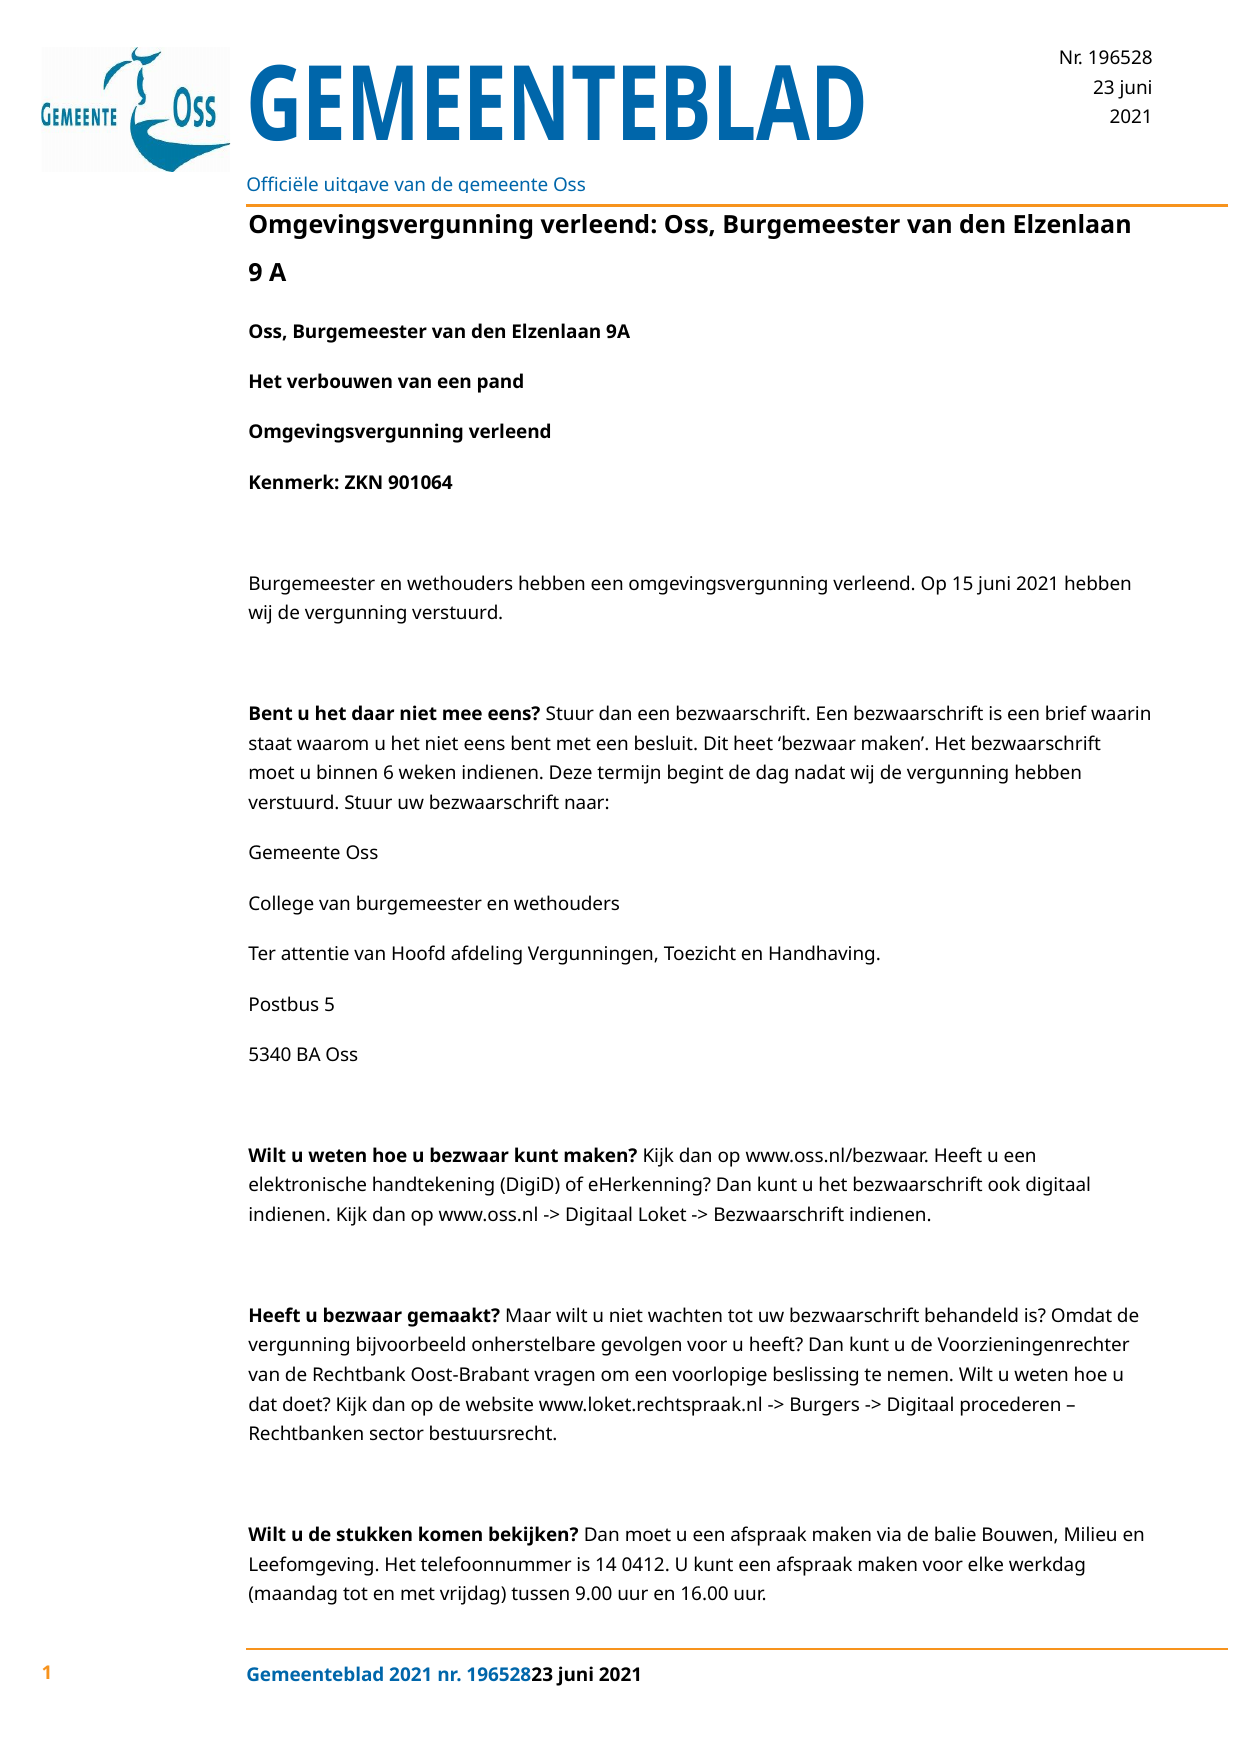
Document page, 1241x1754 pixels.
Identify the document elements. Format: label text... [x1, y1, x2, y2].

text Het verbouwen van een pand [248, 368, 1152, 394]
text Bent u het daar niet mee eens? Stuur dan een bezwaarschrift. Een bezwaarschrift is een brief waarin staat waarom u het niet eens bent met een besluit. Dit heet ‘bezwaar maken’. Het bezwaarschrift moet u binnen 6 weken indienen. Deze termijn begint de dag nadat wij de vergunning hebben verstuurd. Stuur uw bezwaarschrift naar: [248, 700, 1152, 815]
text College van burgemeester en wethouders [248, 890, 1152, 916]
text Wilt u weten hoe u bezwaar kunt maken? Kijk dan op www.oss.nl/bezwaar. Heeft u een elektronische handtekening (DigiD) of eHerkenning? Dan kunt u het bezwaarschrift ook digitaal indienen. Kijk dan op www.oss.nl -> Digitaal Loket -> Bezwaarschrift indienen. [248, 1142, 1152, 1227]
text Heeft u bezwaar gemaakt? Maar wilt u niet wachten tot uw bezwaarschrift behandeld is? Omdat de vergunning bijvoorbeeld onherstelbare gevolgen voor u heeft? Dan kunt u de Voorzieningenrechter van de Rechtbank Oost-Brabant vragen om een voorlopige beslissing te nemen. Wilt u weten hoe u dat doet? Kijk dan op de website www.loket.rechtspraak.nl -> Burgers -> Digitaal procederen – Rechtbanken sector bestuursrecht. [248, 1302, 1152, 1446]
text Oss, Burgemeester van den Elzenlaan 9A [248, 318, 1152, 344]
text Omgevingsvergunning verleend [248, 419, 1152, 444]
text Kenmerk: ZKN 901064 [248, 469, 1152, 495]
text 5340 BA Oss [248, 1041, 1152, 1067]
text Burgemeester en wethouders hebben een omgevingsvergunning verleend. Op 15 juni 2021 hebben wij de vergunning verstuurd. [248, 570, 1152, 625]
text Gemeente Oss [248, 839, 1152, 865]
text Wilt u de stukken komen bekijken? Dan moet u een afspraak maken via de balie Bouwen, Milieu en Leefomgeving. Het telefoonnummer is 14 0412. U kunt een afspraak maken voor elke werkdag (maandag tot en met vrijdag) tussen 9.00 uur en 16.00 uur. [248, 1521, 1152, 1606]
text Omgevingsvergunning verleend: Oss, Burgemeester van den Elzenlaan 9 A [248, 207, 1152, 288]
text Postbus 5 [248, 991, 1152, 1017]
text Ter attentie van Hoofd afdeling Vergunningen, Toezicht en Handhaving. [248, 940, 1152, 966]
picture [41, 47, 231, 172]
